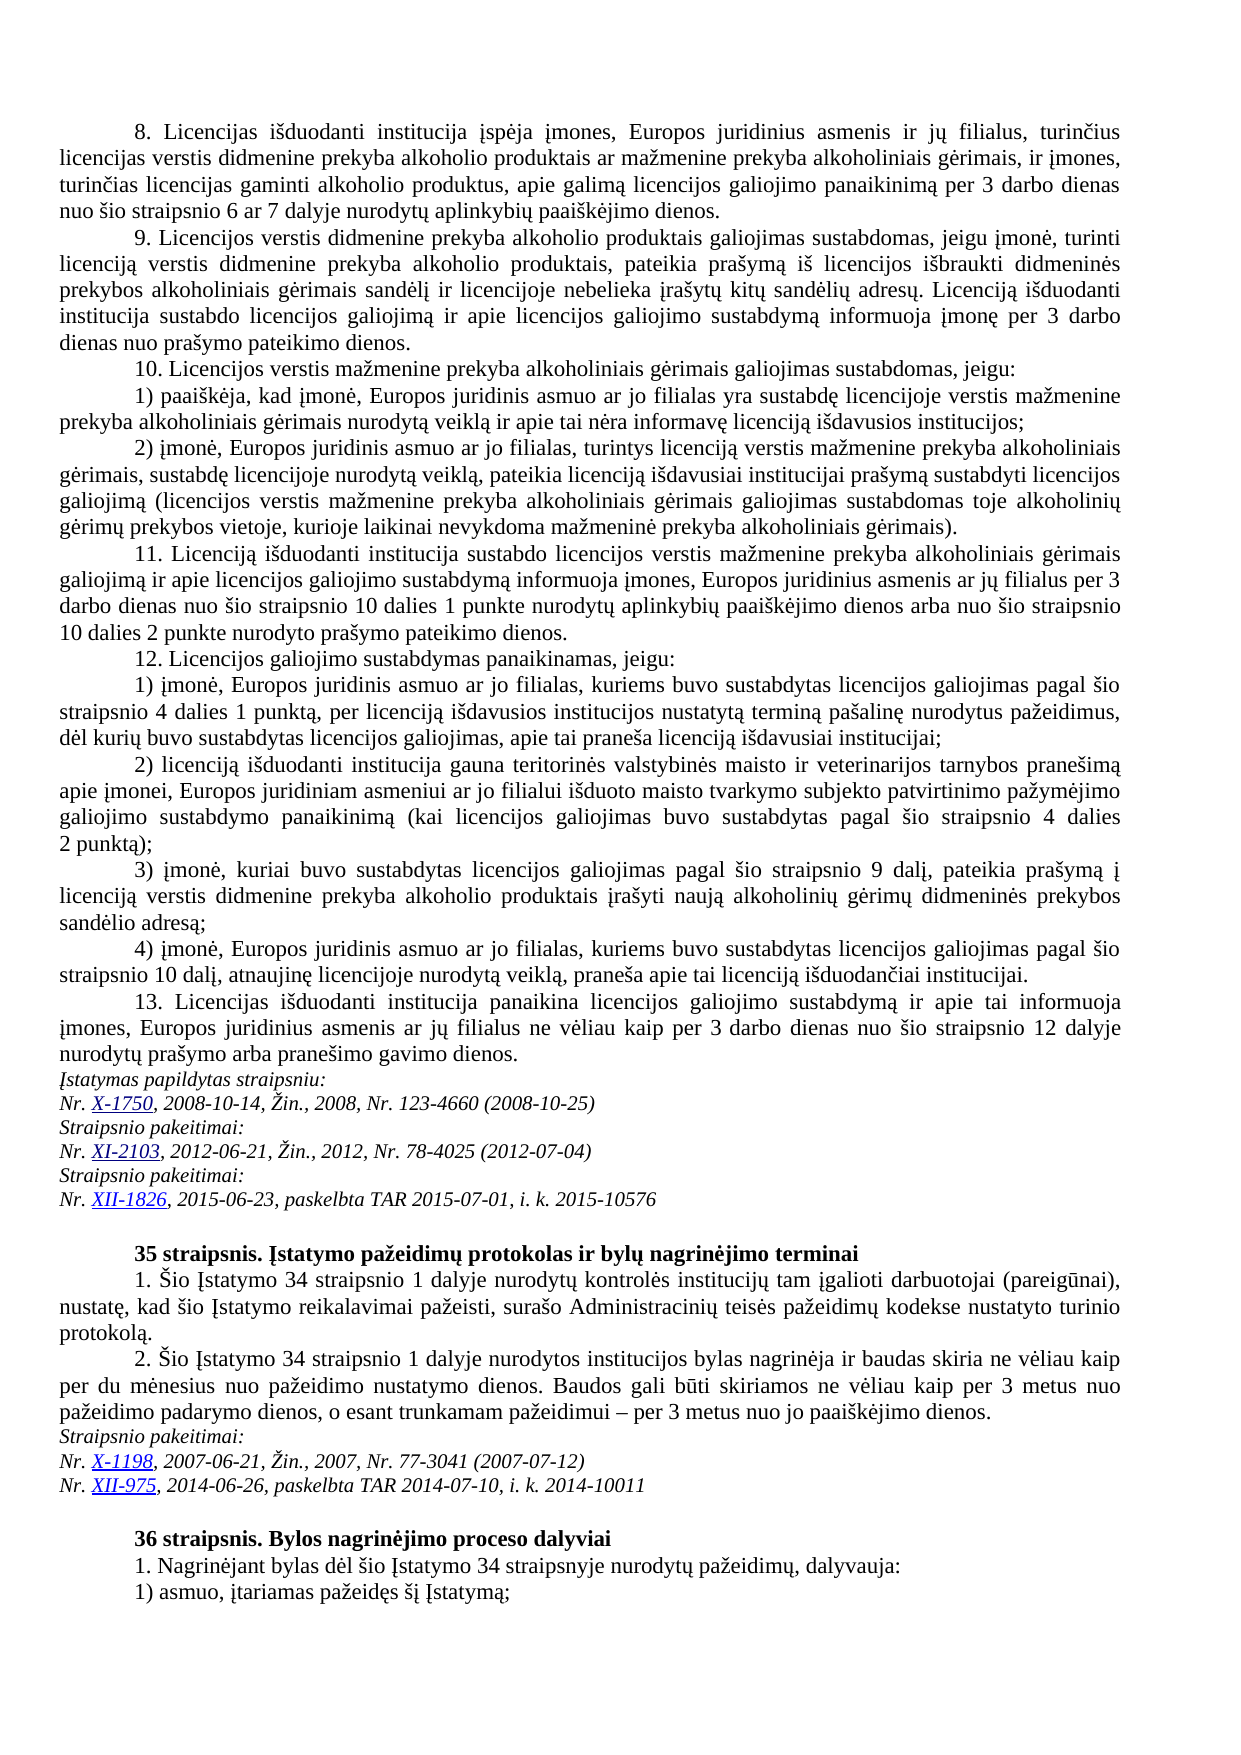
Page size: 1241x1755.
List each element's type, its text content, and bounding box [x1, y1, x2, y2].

text 9. Licencijos verstis didmenine prekyba alkoholio produktais galiojimas sustabdomas, jeigu įmonė, turinti licenciją verstis didmenine prekyba alkoholio produktais, pateikia prašymą iš licencijos išbraukti didmeninės prekybos alkoholiniais gėrimais sandėlį ir licencijoje nebelieka įrašytų kitų sandėlių adresų. Licenciją išduodanti institucija sustabdo licencijos galiojimą ir apie licencijos galiojimo sustabdymą informuoja įmonę per 3 darbo dienas nuo prašymo pateikimo dienos. [59, 223, 1122, 355]
text 8. Licencijas išduodanti institucija įspėja įmones, Europos juridinius asmenis ir jų filialus, turinčius licencijas verstis didmenine prekyba alkoholio produktais ar mažmenine prekyba alkoholiniais gėrimais, ir įmones, turinčias licencijas gaminti alkoholio produktus, apie galimą licencijos galiojimo panaikinimą per 3 darbo dienas nuo šio straipsnio 6 ar 7 dalyje nurodytų aplinkybių paaiškėjimo dienos. [59, 118, 1122, 223]
text 2) licenciją išduodanti institucija gauna teritorinės valstybinės maisto ir veterinarijos tarnybos pranešimą apie įmonei, Europos juridiniam asmeniui ar jo filialui išduoto maisto tvarkymo subjekto patvirtinimo pažymėjimo galiojimo sustabdymo panaikinimą (kai licencijos galiojimas buvo sustabdytas pagal šio straipsnio 4 dalies 2 punktą); [59, 751, 1122, 856]
text 10. Licencijos verstis mažmenine prekyba alkoholiniais gėrimais galiojimas sustabdomas, jeigu: [59, 355, 1122, 382]
text Nr. X-1750, 2008-10-14, Žin., 2008, Nr. 123-4660 (2008-10-25) [59, 1091, 1122, 1115]
text 1) asmuo, įtariamas pažeidęs šį Įstatymą; [59, 1578, 1122, 1604]
text 11. Licenciją išduodanti institucija sustabdo licencijos verstis mažmenine prekyba alkoholiniais gėrimais galiojimą ir apie licencijos galiojimo sustabdymą informuoja įmones, Europos juridinius asmenis ar jų filialus per 3 darbo dienas nuo šio straipsnio 10 dalies 1 punkte nurodytų aplinkybių paaiškėjimo dienos arba nuo šio straipsnio 10 dalies 2 punkte nurodyto prašymo pateikimo dienos. [59, 540, 1122, 645]
text 3) įmonė, kuriai buvo sustabdytas licencijos galiojimas pagal šio straipsnio 9 dalį, pateikia prašymą į licenciją verstis didmenine prekyba alkoholio produktais įrašyti naują alkoholinių gėrimų didmeninės prekybos sandėlio adresą; [59, 856, 1122, 935]
text Nr. XII-975, 2014-06-26, paskelbta TAR 2014-07-10, i. k. 2014-10011 [59, 1473, 1122, 1497]
text 4) įmonė, Europos juridinis asmuo ar jo filialas, kuriems buvo sustabdytas licencijos galiojimas pagal šio straipsnio 10 dalį, atnaujinę licencijoje nurodytą veiklą, praneša apie tai licenciją išduodančiai institucijai. [59, 935, 1122, 988]
text 1) paaiškėja, kad įmonė, Europos juridinis asmuo ar jo filialas yra sustabdę licencijoje verstis mažmenine prekyba alkoholiniais gėrimais nurodytą veiklą ir apie tai nėra informavę licenciją išdavusios institucijos; [59, 382, 1122, 434]
text Straipsnio pakeitimai: [59, 1424, 1122, 1448]
text 13. Licencijas išduodanti institucija panaikina licencijos galiojimo sustabdymą ir apie tai informuoja įmones, Europos juridinius asmenis ar jų filialus ne vėliau kaip per 3 darbo dienas nuo šio straipsnio 12 dalyje nurodytų prašymo arba pranešimo gavimo dienos. [59, 988, 1122, 1067]
text Nr. XII-1826, 2015-06-23, paskelbta TAR 2015-07-01, i. k. 2015-10576 [59, 1187, 1122, 1211]
text 2) įmonė, Europos juridinis asmuo ar jo filialas, turintys licenciją verstis mažmenine prekyba alkoholiniais gėrimais, sustabdę licencijoje nurodytą veiklą, pateikia licenciją išdavusiai institucijai prašymą sustabdyti licencijos galiojimą (licencijos verstis mažmenine prekyba alkoholiniais gėrimais galiojimas sustabdomas toje alkoholinių gėrimų prekybos vietoje, kurioje laikinai nevykdoma mažmeninė prekyba alkoholiniais gėrimais). [59, 434, 1122, 540]
text 12. Licencijos galiojimo sustabdymas panaikinamas, jeigu: [59, 645, 1122, 672]
text Straipsnio pakeitimai: [59, 1163, 1122, 1187]
text Nr. XI-2103, 2012-06-21, Žin., 2012, Nr. 78-4025 (2012-07-04) [59, 1139, 1122, 1163]
text Įstatymas papildytas straipsniu: [59, 1067, 1122, 1091]
text 36 straipsnis. Bylos nagrinėjimo proceso dalyviai [59, 1525, 1122, 1552]
text Straipsnio pakeitimai: [59, 1115, 1122, 1139]
text 35 straipsnis. Įstatymo pažeidimų protokolas ir bylų nagrinėjimo terminai [59, 1240, 1122, 1266]
text 2. Šio Įstatymo 34 straipsnio 1 dalyje nurodytos institucijos bylas nagrinėja ir baudas skiria ne vėliau kaip per du mėnesius nuo pažeidimo nustatymo dienos. Baudos gali būti skiriamos ne vėliau kaip per 3 metus nuo pažeidimo padarymo dienos, o esant trunkamam pažeidimui – per 3 metus nuo jo paaiškėjimo dienos. [59, 1345, 1122, 1424]
text 1) įmonė, Europos juridinis asmuo ar jo filialas, kuriems buvo sustabdytas licencijos galiojimas pagal šio straipsnio 4 dalies 1 punktą, per licenciją išdavusios institucijos nustatytą terminą pašalinę nurodytus pažeidimus, dėl kurių buvo sustabdytas licencijos galiojimas, apie tai praneša licenciją išdavusiai institucijai; [59, 672, 1122, 751]
text 1. Šio Įstatymo 34 straipsnio 1 dalyje nurodytų kontrolės institucijų tam įgalioti darbuotojai (pareigūnai), nustatę, kad šio Įstatymo reikalavimai pažeisti, surašo Administracinių teisės pažeidimų kodekse nustatyto turinio protokolą. [59, 1266, 1122, 1345]
text 1. Nagrinėjant bylas dėl šio Įstatymo 34 straipsnyje nurodytų pažeidimų, dalyvauja: [59, 1552, 1122, 1578]
text Nr. X-1198, 2007-06-21, Žin., 2007, Nr. 77-3041 (2007-07-12) [59, 1448, 1122, 1473]
